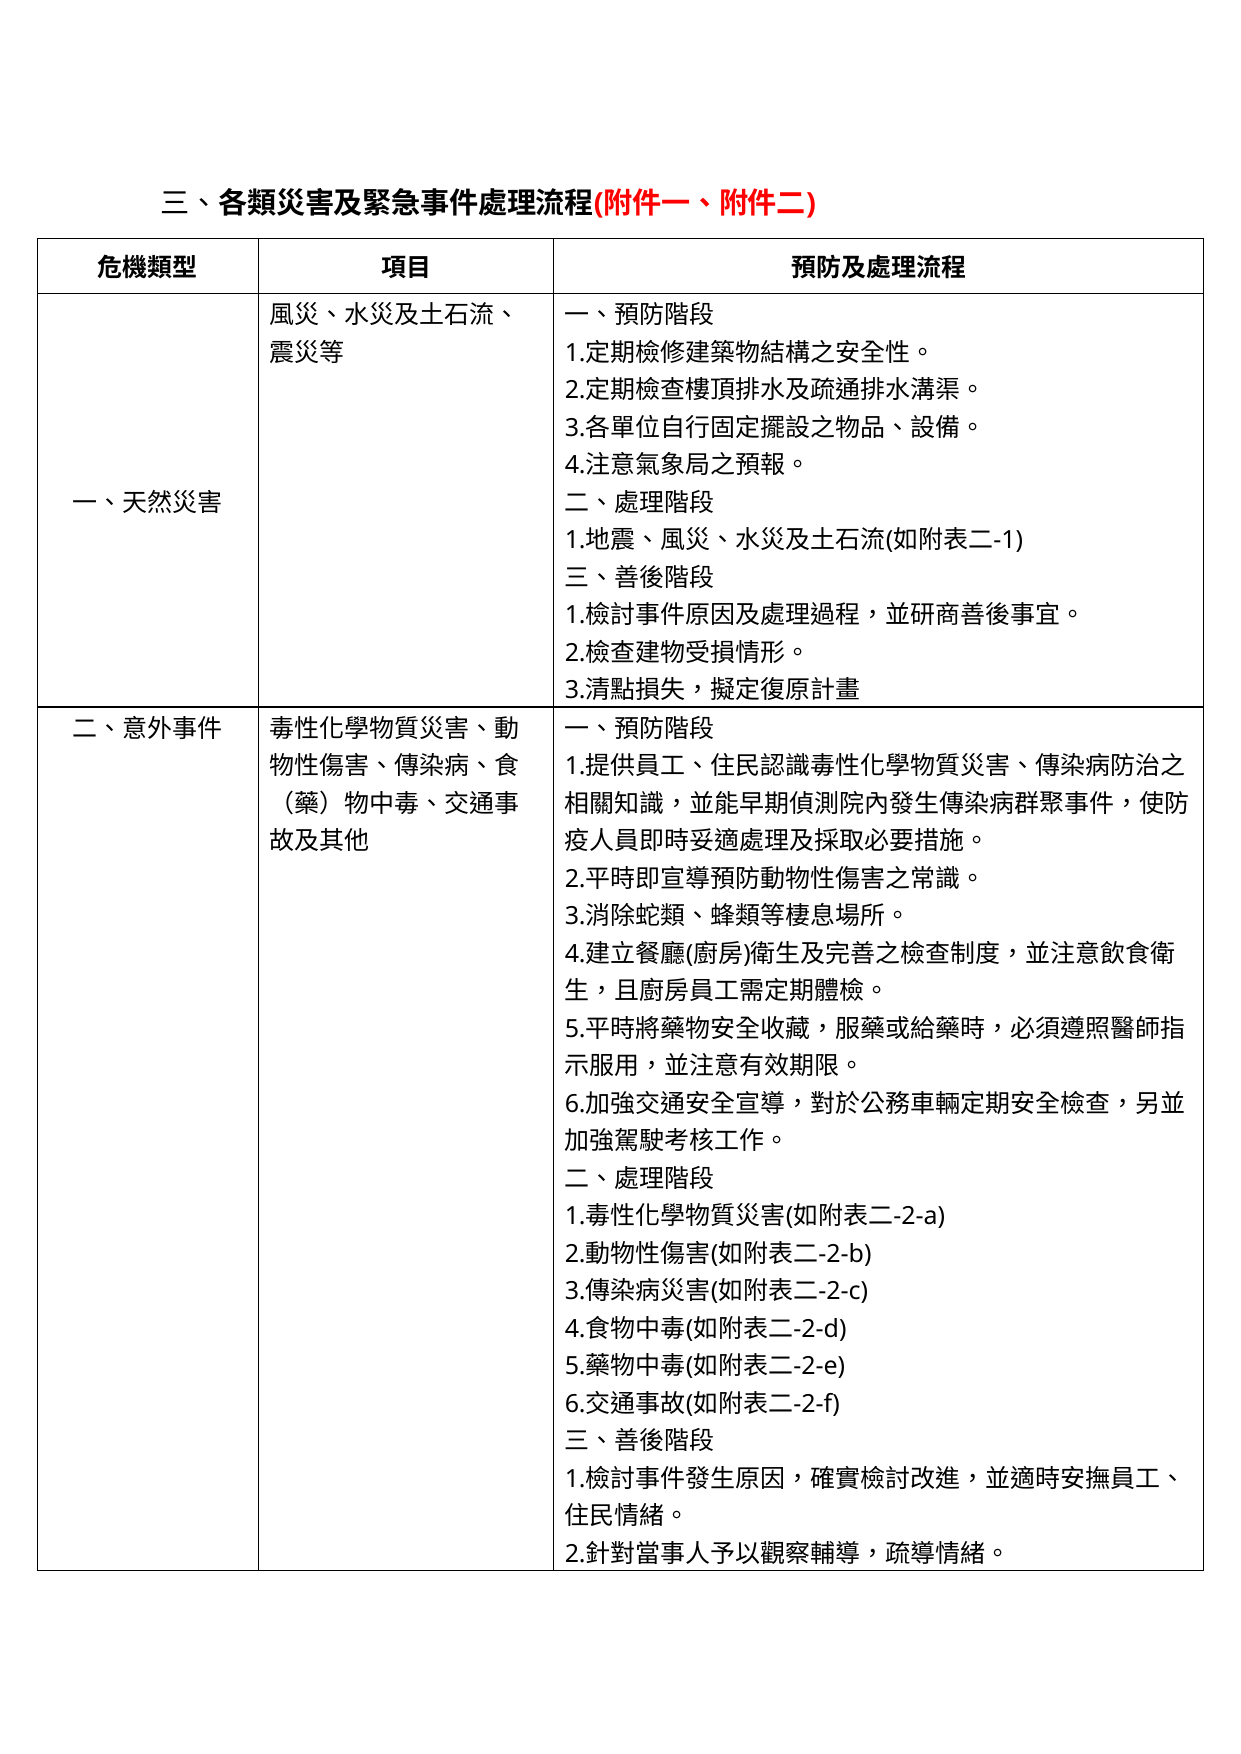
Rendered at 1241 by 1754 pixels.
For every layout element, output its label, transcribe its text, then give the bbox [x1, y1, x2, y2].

table_cell 一、預防階段 1.定期檢修建築物結構之安全性。 2.定期檢查樓頂排水及疏通排水溝渠。 3.各單位自行固定擺設之物品、設備。 4.注意氣象局之預報。 二、處理階段 1.地震、風災、水災及土石流(如附表二-1) 三、善後階段 1.檢討事件原因及處理過程，並研商善後事宜。 2.檢查建物受損情形。 3.清點損失，擬定復原計畫 [554, 294, 1203, 706]
table_cell 二、意外事件 [38, 708, 258, 1570]
table_cell 風災、水災及土石流、震災等 [259, 294, 553, 706]
table_header 項目 [259, 239, 553, 293]
table_cell 毒性化學物質災害、動物性傷害、傳染病、食（藥）物中毒、交通事故及其他 [259, 708, 553, 1570]
table_cell 一、預防階段 1.提供員工、住民認識毒性化學物質災害、傳染病防治之相關知識，並能早期偵測院內發生傳染病群聚事件，使防疫人員即時妥適處理及採取必要措施。 2.平時即宣導預防動物性傷害之常識。 3.消除蛇類、蜂類等棲息場所。 4.建立餐廳(廚房)衛生及完善之檢查制度，並注意飲食衛生，且廚房員工需定期體檢。 5.平時將藥物安全收藏，服藥或給藥時，必須遵照醫師指示服用，並注意有效期限。 6.加強交通安全宣導，對於公務車輛定期安全檢查，另並加強駕駛考核工作。 二、處理階段 1.毒性化學物質災害(如附表二-2-a) 2.動物性傷害(如附表二-2-b) 3.傳染病災害(如附表二-2-c) 4.食物中毒(如附表二-2-d) 5.藥物中毒(如附表二-2-e) 6.交通事故(如附表二-2-f) 三、善後階段 1.檢討事件發生原因，確實檢討改進，並適時安撫員工、住民情緒。 2.針對當事人予以觀察輔導，疏導情緒。 [554, 708, 1203, 1570]
table_header 預防及處理流程 [554, 239, 1203, 293]
text 三、各類災害及緊急事件處理流程(附件一、附件二) [160, 163, 1092, 238]
table_header 危機類型 [38, 239, 258, 293]
table_cell 一、天然災害 [38, 294, 258, 706]
